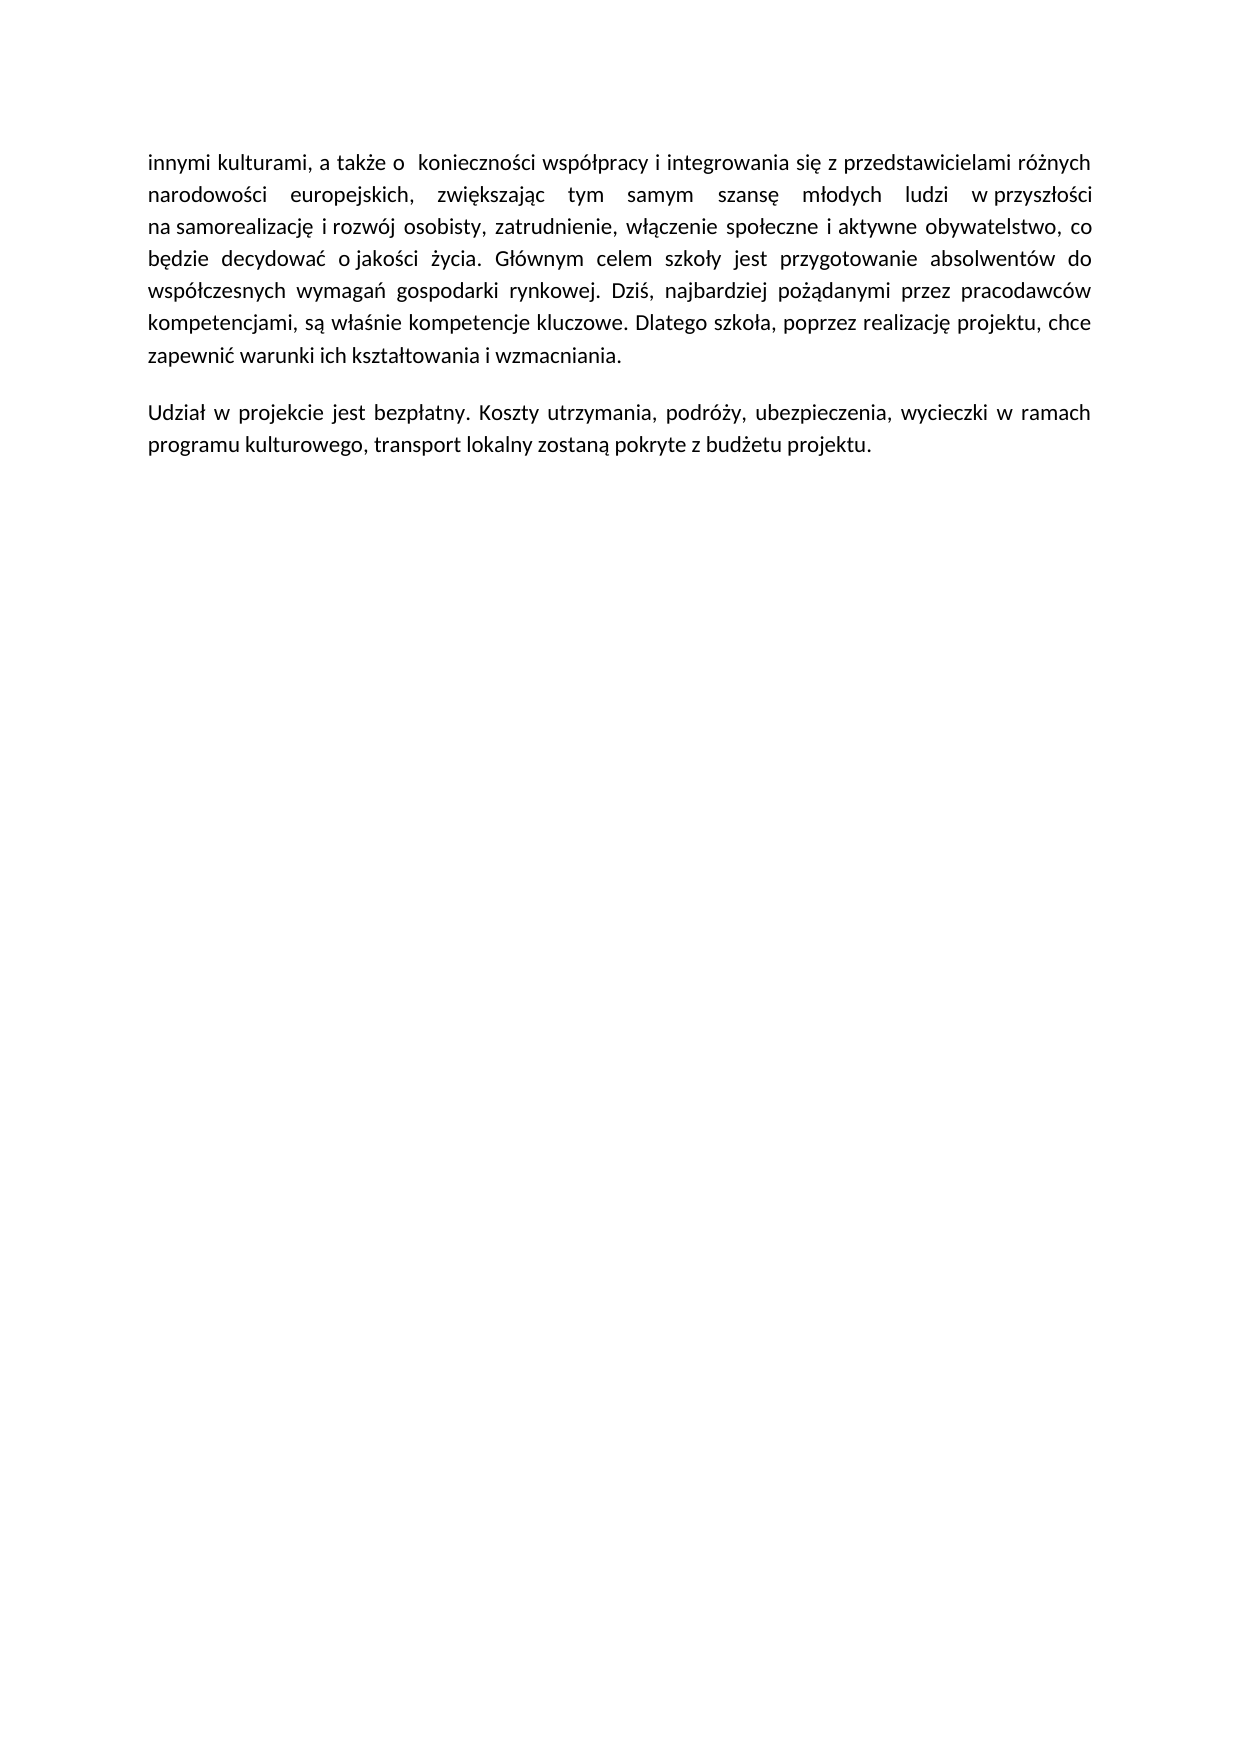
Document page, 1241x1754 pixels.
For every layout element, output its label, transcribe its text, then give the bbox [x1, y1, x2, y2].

text Udział w projekcie jest bezpłatny. Koszty utrzymania, podróży, ubezpieczenia, wycieczki w ramach programu kulturowego, transport lokalny zostaną pokryte z budżetu projektu. [148, 398, 1093, 458]
text innymi kulturami, a także o konieczności współpracy i integrowania się z przedstawicielami różnych narodowości europejskich, zwiększając tym samym szansę młodych ludzi w przyszłości na samorealizację i rozwój osobisty, zatrudnienie, włączenie społeczne i aktywne obywatelstwo, co będzie decydować o jakości życia. Głównym celem szkoły jest przygotowanie absolwentów do współczesnych wymagań gospodarki rynkowej. Dziś, najbardziej pożądanymi przez pracodawców kompetencjami, są właśnie kompetencje kluczowe. Dlatego szkoła, poprzez realizację projektu, chce zapewnić warunki ich kształtowania i wzmacniania. [148, 148, 1093, 369]
